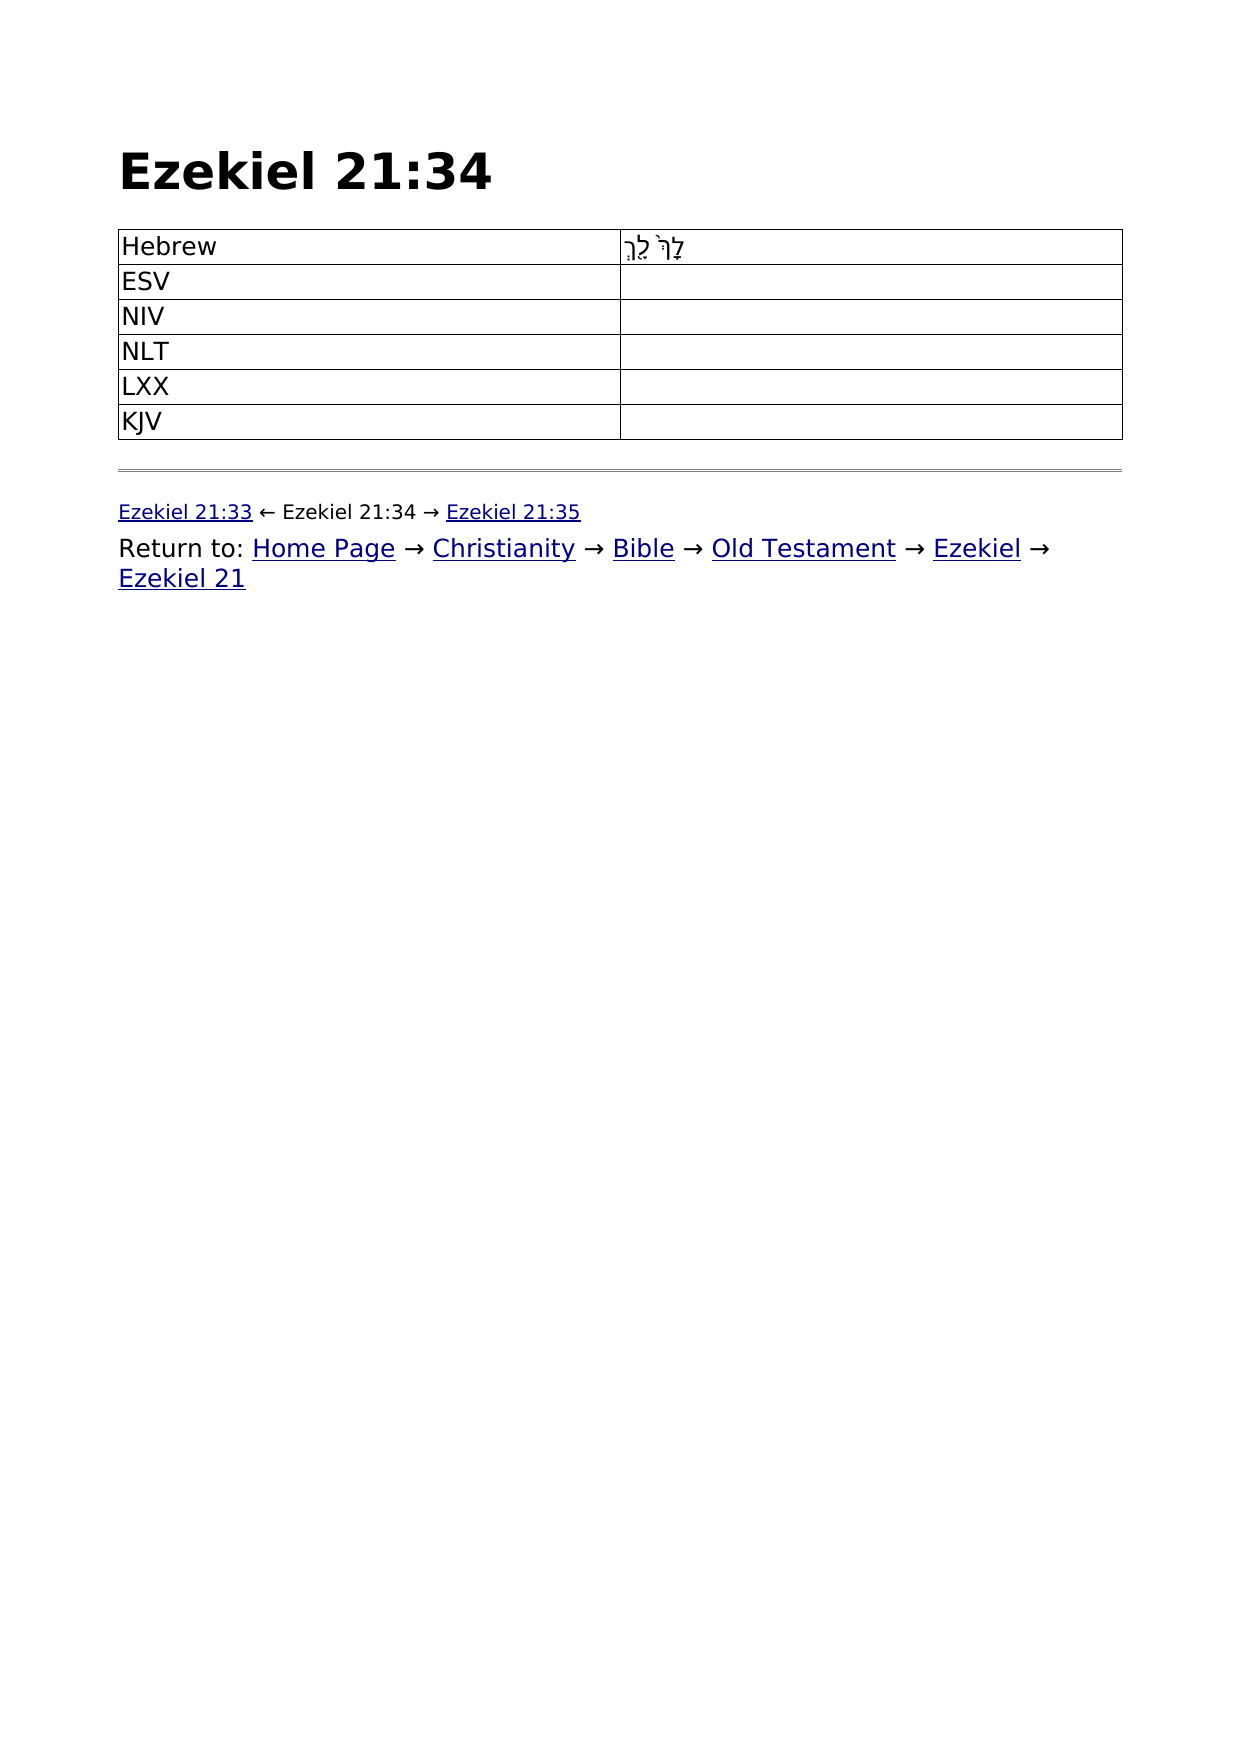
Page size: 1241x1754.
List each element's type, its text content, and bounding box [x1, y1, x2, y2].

table_header לָךְ֙ לָ֖ךְ [621, 230, 1122, 264]
table_cell [621, 405, 1122, 439]
table_cell KJV [119, 405, 620, 439]
table_cell NIV [119, 300, 620, 334]
table_cell [621, 300, 1122, 334]
table_cell ESV [119, 265, 620, 299]
table_cell [621, 370, 1122, 404]
text Return to: Home Page → Christianity → Bible → Old Testament → Ezekiel → Ezekiel 21 [118, 534, 1122, 593]
table_cell LXX [119, 370, 620, 404]
subtitle Ezekiel 21:34 [118, 143, 1122, 201]
text Ezekiel 21:33 ← Ezekiel 21:34 → Ezekiel 21:35 [118, 501, 1122, 534]
table_header Hebrew [119, 230, 620, 264]
table_cell NLT [119, 335, 620, 369]
table_cell [621, 265, 1122, 299]
table_cell [621, 335, 1122, 369]
